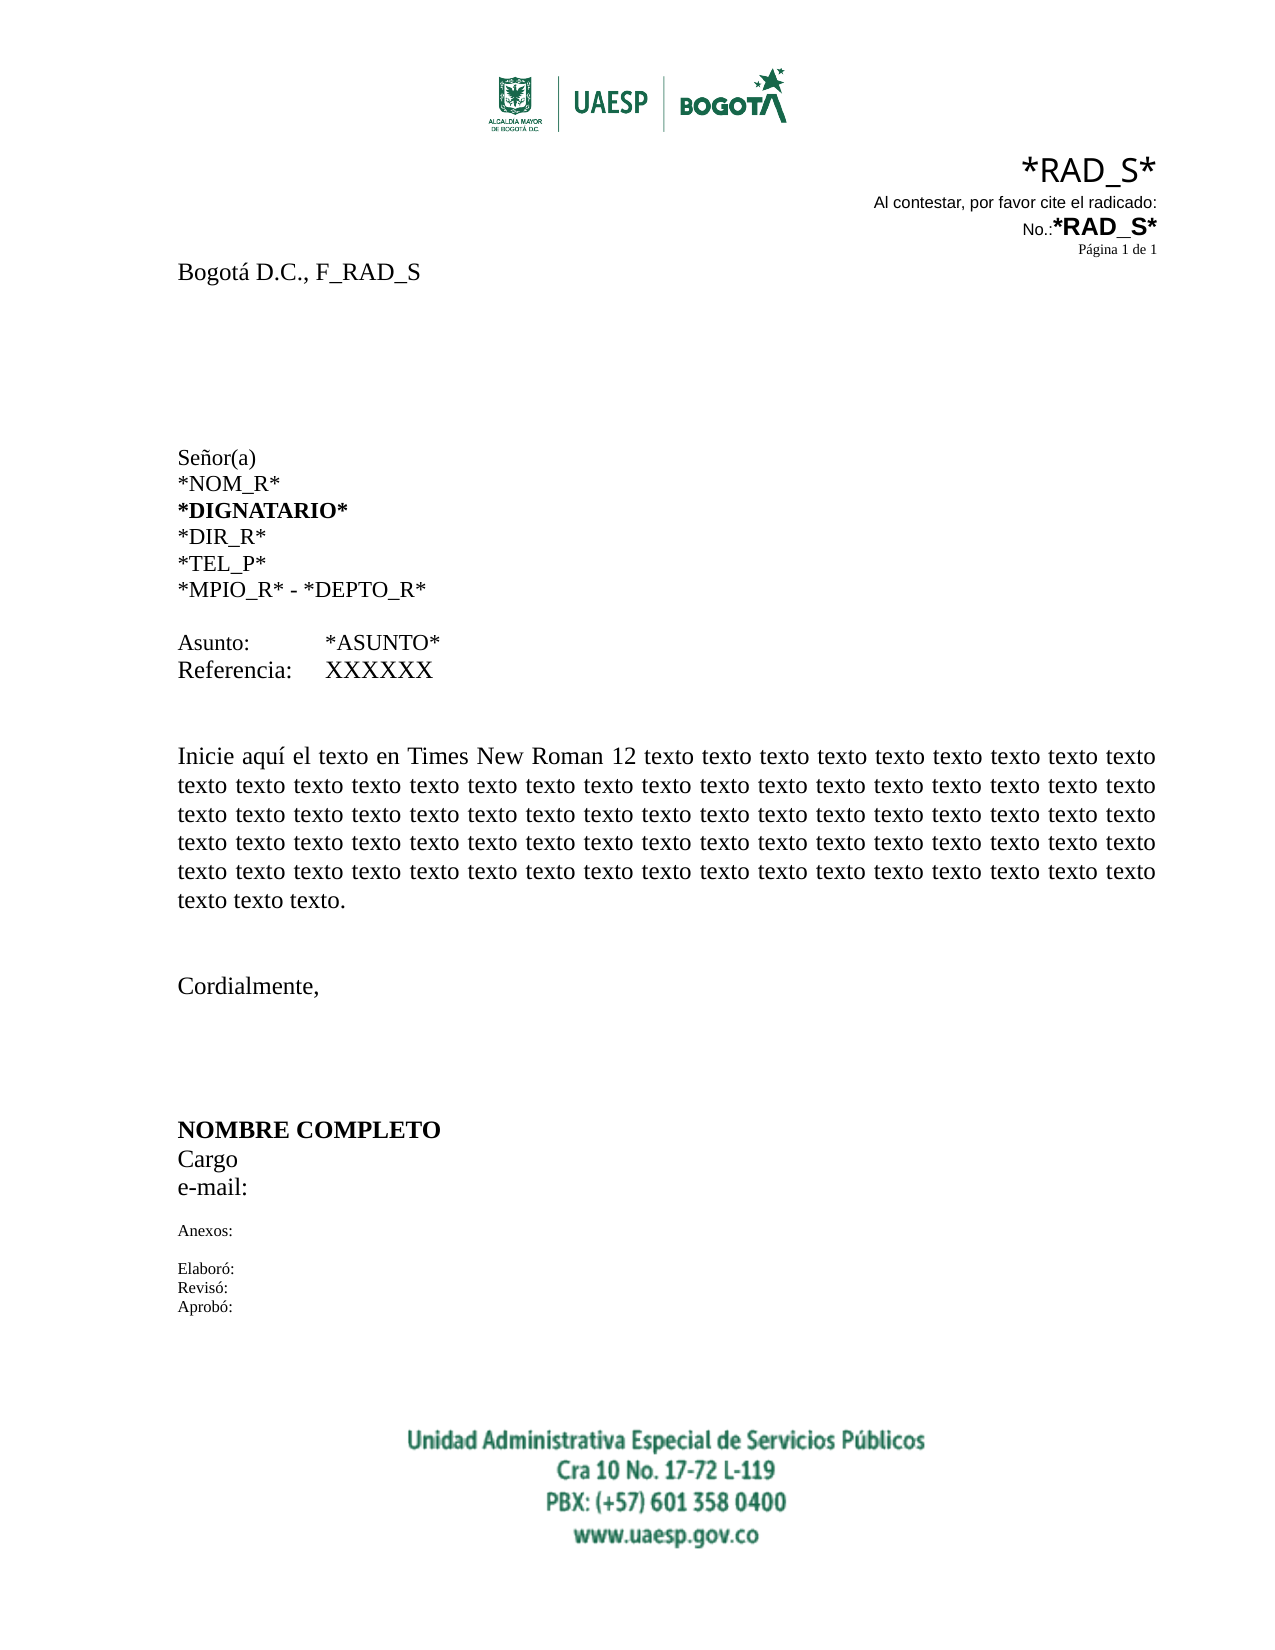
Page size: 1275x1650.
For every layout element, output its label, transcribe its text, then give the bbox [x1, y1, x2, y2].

text Referencia: XXXXXX [177, 655, 1157, 684]
text Inicie aquí el texto en Times New Roman 12 texto texto texto texto texto texto texto texto texto texto texto texto texto texto texto texto texto texto texto texto texto texto texto texto texto texto texto texto texto texto texto texto texto texto texto texto texto texto texto texto texto texto texto texto texto texto texto texto texto texto texto texto texto texto texto texto texto texto texto texto texto texto texto texto texto texto texto texto texto texto texto texto texto texto texto texto texto texto texto texto. [177, 741, 1157, 914]
text *DIR_R* [177, 523, 1157, 549]
text NOMBRE COMPLETO [177, 1115, 1157, 1144]
text Elaboró: [177, 1259, 1157, 1278]
text Revisó: [177, 1278, 1157, 1297]
text *MPIO_R* - *DEPTO_R* [177, 576, 1157, 602]
text *DIGNATARIO* [177, 497, 1157, 523]
text Anexos: [177, 1220, 1157, 1239]
text e-mail: [177, 1172, 1157, 1201]
text *TEL_P* [177, 549, 1157, 576]
text Asunto: *ASUNTO* [177, 629, 1157, 655]
text Cordialmente, [177, 971, 1157, 1000]
text *NOM_R* [177, 471, 1157, 497]
text Señor(a) [177, 444, 1157, 471]
text Aprobó: [177, 1297, 1157, 1316]
text Cargo [177, 1144, 1157, 1172]
